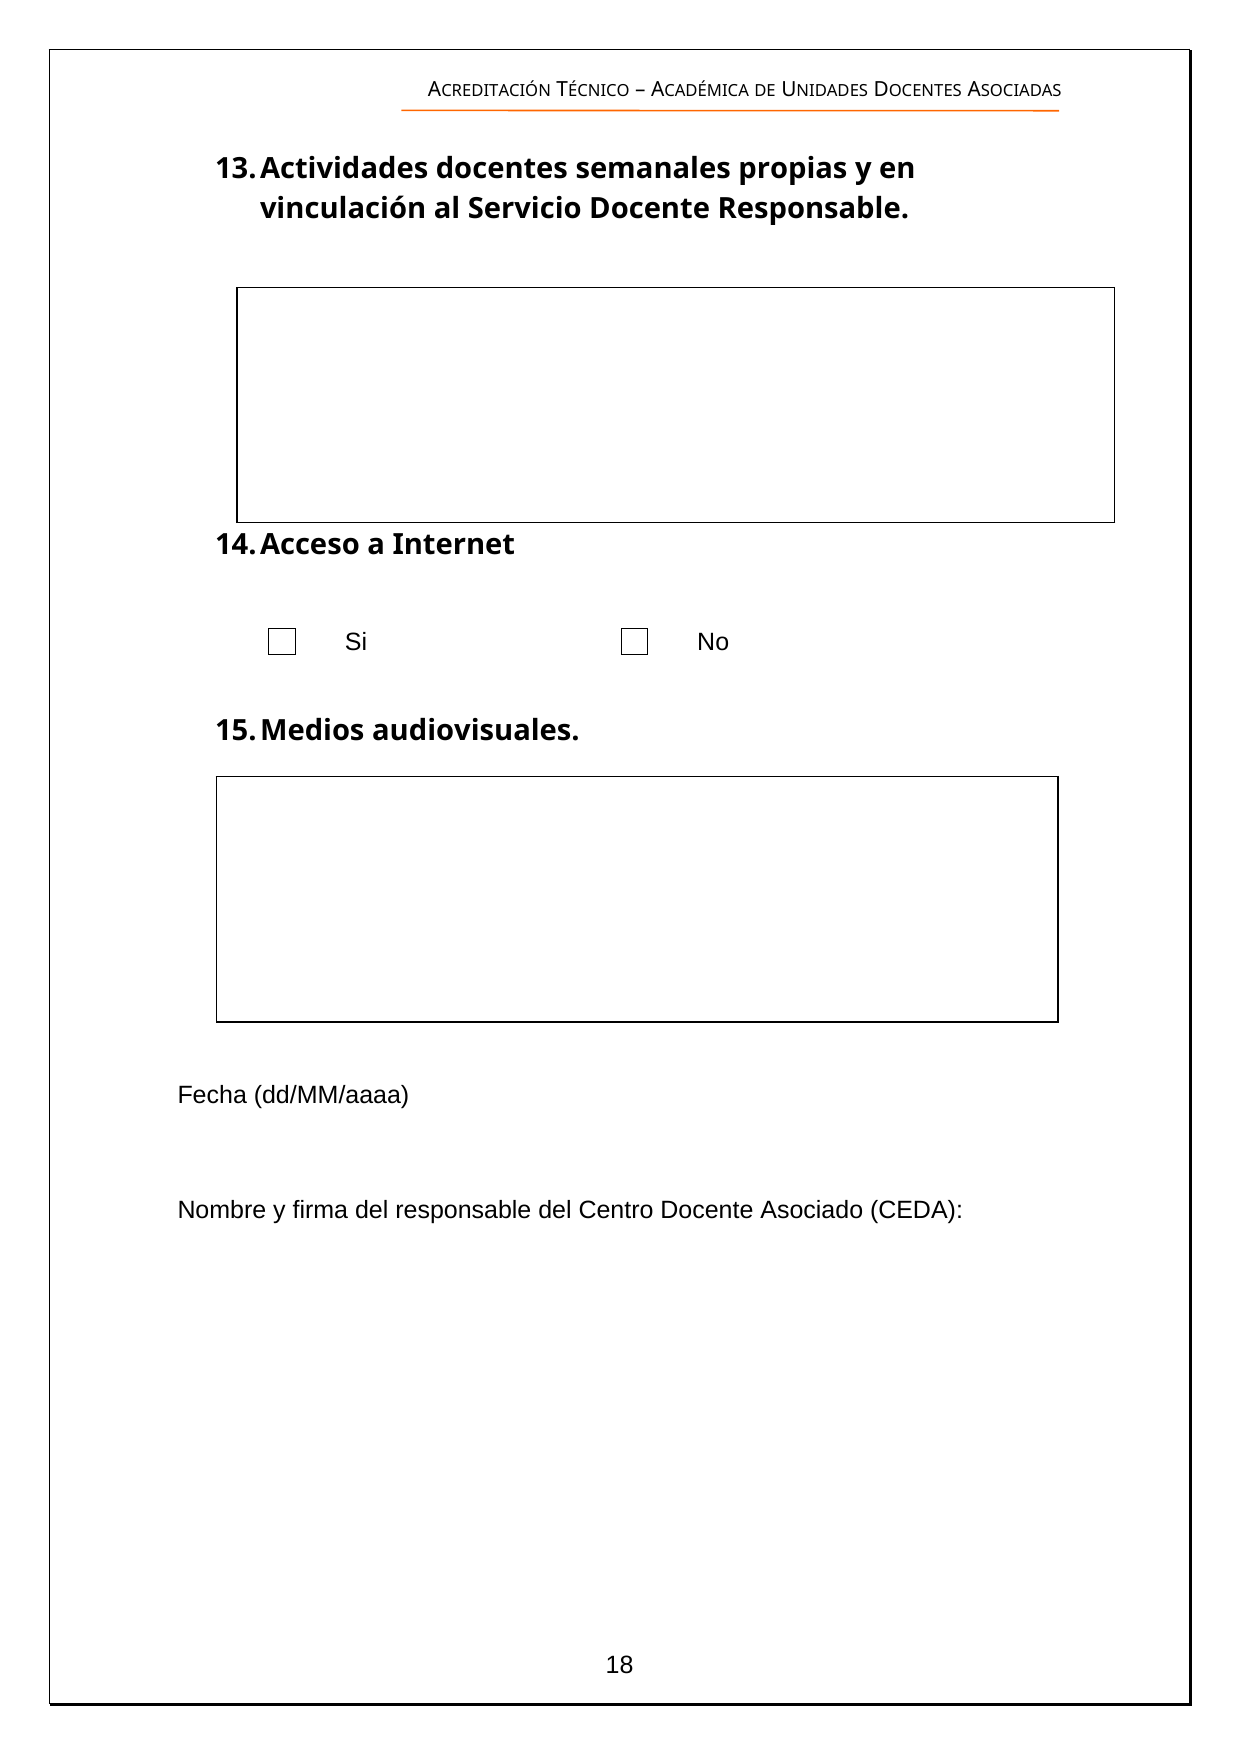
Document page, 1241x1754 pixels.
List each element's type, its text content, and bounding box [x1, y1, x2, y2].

text Nombre y firma del responsable del Centro Docente Asociado (CEDA): [177, 1195, 1061, 1224]
text Si No [177, 627, 1061, 655]
subtitle Acceso a Internet [215, 287, 1061, 563]
subtitle Medios audiovisuales. [215, 709, 1061, 749]
text Fecha (dd/MM/aaaa) [177, 1080, 1061, 1109]
subtitle Actividades docentes semanales propias y en vinculación al Servicio Docente Responsable. [215, 148, 1061, 227]
